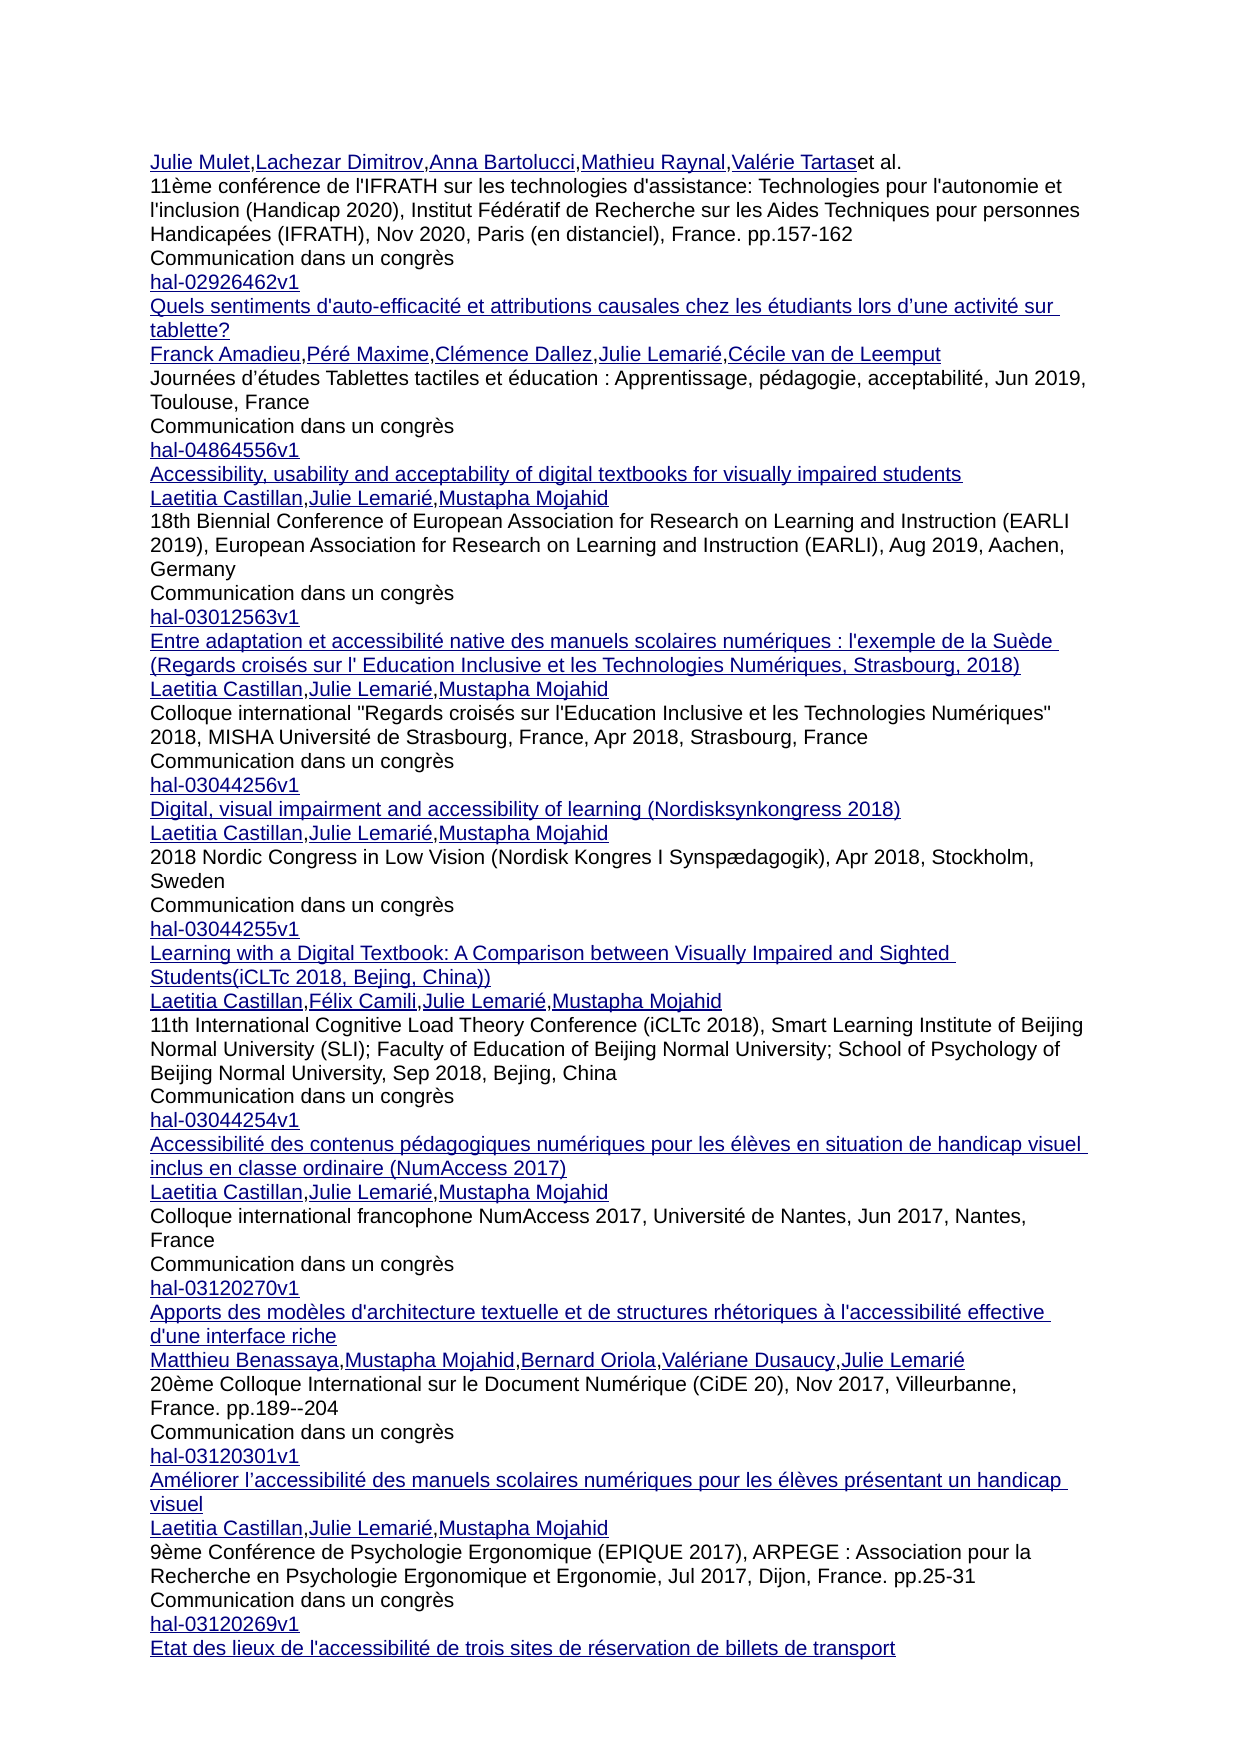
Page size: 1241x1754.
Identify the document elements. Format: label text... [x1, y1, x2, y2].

table_cell Learning with a Digital Textbook: A Comparison between Visually Impaired and Sighted Students(iCLTc 2018, Bejing, China)) Laetitia Castillan,Félix Camili,Julie Lemarié,Mustapha Mojahid 11th International Cognitive Load Theory Conference (iCLTc 2018), Smart Learning Institute of Beijing Normal University (SLI); Faculty of Education of Beijing Normal University; School of Psychology of Beijing Normal University, Sep 2018, Bejing, China Communication dans un congrès hal-03044254v1 [150, 941, 1090, 1132]
table_cell Digital, visual impairment and accessibility of learning (Nordisksynkongress 2018) Laetitia Castillan,Julie Lemarié,Mustapha Mojahid 2018 Nordic Congress in Low Vision (Nordisk Kongres I Synspædagogik), Apr 2018, Stockholm, Sweden Communication dans un congrès hal-03044255v1 [150, 797, 1090, 941]
table_cell Accessibilité des contenus pédagogiques numériques pour les élèves en situation de handicap visuel inclus en classe ordinaire (NumAccess 2017) Laetitia Castillan,Julie Lemarié,Mustapha Mojahid Colloque international francophone NumAccess 2017, Université de Nantes, Jun 2017, Nantes, France Communication dans un congrès hal-03120270v1 [150, 1132, 1090, 1300]
table_cell Apports des modèles d'architecture textuelle et de structures rhétoriques à l'accessibilité effective d'une interface riche Matthieu Benassaya,Mustapha Mojahid,Bernard Oriola,Valériane Dusaucy,Julie Lemarié 20ème Colloque International sur le Document Numérique (CiDE 20), Nov 2017, Villeurbanne, France. pp.189--204 Communication dans un congrès hal-03120301v1 [150, 1300, 1090, 1468]
table_cell Entre adaptation et accessibilité native des manuels scolaires numériques : l'exemple de la Suède (Regards croisés sur l' Education Inclusive et les Technologies Numériques, Strasbourg, 2018) Laetitia Castillan,Julie Lemarié,Mustapha Mojahid Colloque international "Regards croisés sur l'Education Inclusive et les Technologies Numériques" 2018, MISHA Université de Strasbourg, France, Apr 2018, Strasbourg, France Communication dans un congrès hal-03044256v1 [150, 629, 1090, 797]
table_cell Julie Mulet,Lachezar Dimitrov,Anna Bartolucci,Mathieu Raynal,Valérie Tartaset al. 11ème conférence de l'IFRATH sur les technologies d'assistance: Technologies pour l'autonomie et l'inclusion (Handicap 2020), Institut Fédératif de Recherche sur les Aides Techniques pour personnes Handicapées (IFRATH), Nov 2020, Paris (en distanciel), France. pp.157-162 Communication dans un congrès hal-02926462v1 [150, 150, 1090, 294]
table_cell Accessibility, usability and acceptability of digital textbooks for visually impaired students Laetitia Castillan,Julie Lemarié,Mustapha Mojahid 18th Biennial Conference of European Association for Research on Learning and Instruction (EARLI 2019), European Association for Research on Learning and Instruction (EARLI), Aug 2019, Aachen, Germany Communication dans un congrès hal-03012563v1 [150, 461, 1090, 629]
table_cell Améliorer l’accessibilité des manuels scolaires numériques pour les élèves présentant un handicap visuel Laetitia Castillan,Julie Lemarié,Mustapha Mojahid 9ème Conférence de Psychologie Ergonomique (EPIQUE 2017), ARPEGE : Association pour la Recherche en Psychologie Ergonomique et Ergonomie, Jul 2017, Dijon, France. pp.25-31 Communication dans un congrès hal-03120269v1 [150, 1468, 1090, 1635]
table_cell Etat des lieux de l'accessibilité de trois sites de réservation de billets de transport [150, 1635, 1090, 1659]
table_cell Quels sentiments d'auto-efficacité et attributions causales chez les étudiants lors d’une activité sur tablette? Franck Amadieu,Péré Maxime,Clémence Dallez,Julie Lemarié,Cécile van de Leemput Journées d’études Tablettes tactiles et éducation : Apprentissage, pédagogie, acceptabilité, Jun 2019, Toulouse, France Communication dans un congrès hal-04864556v1 [150, 294, 1090, 461]
